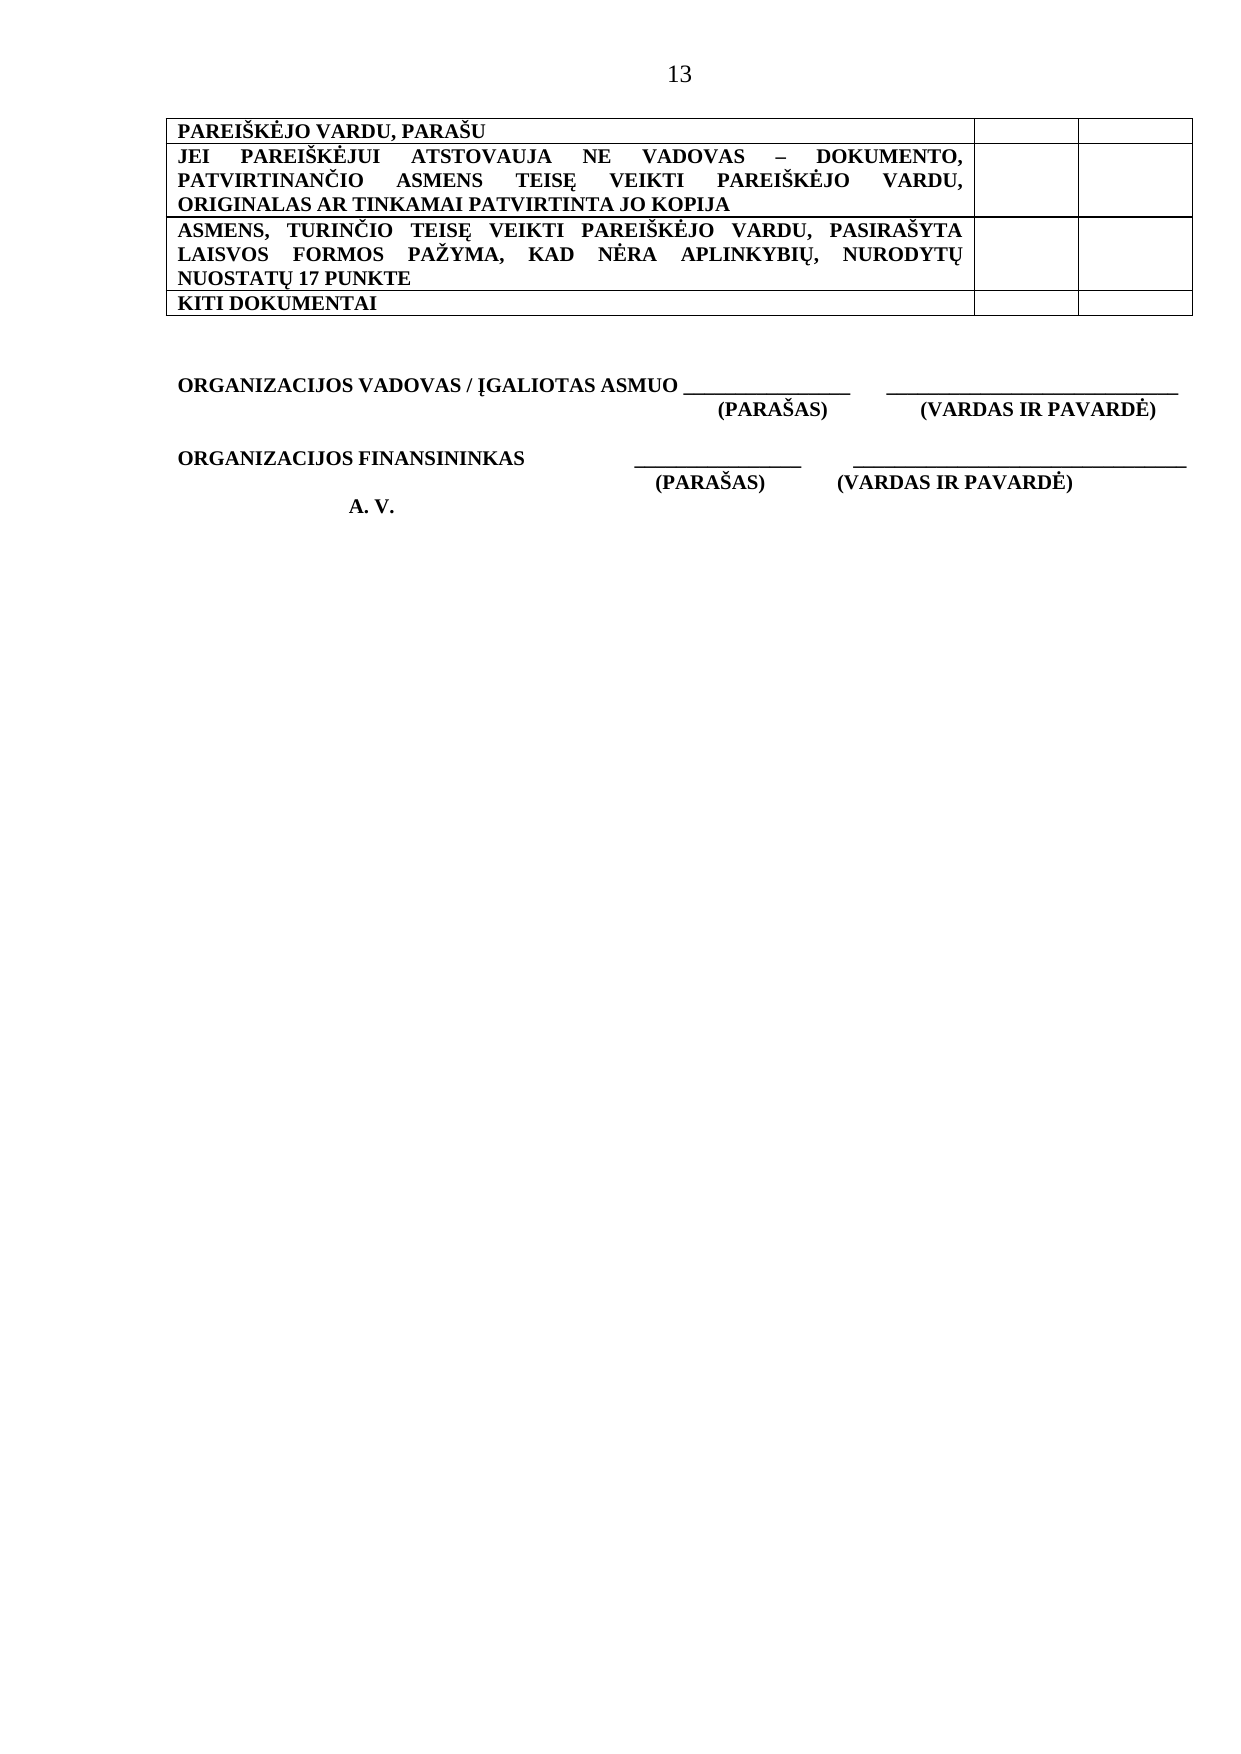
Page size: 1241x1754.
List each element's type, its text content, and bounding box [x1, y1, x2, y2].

table_cell [1079, 144, 1192, 216]
text ORGANIZACIJOS VADOVAS / ĮGALIOTAS ASMUO ________________ ____________________________ [177, 373, 1241, 397]
text (PARAŠAS) (VARDAS IR PAVARDĖ) [447, 397, 1241, 421]
table_cell PAREIŠKĖJO VARDU, PARAŠU [167, 119, 974, 143]
table_cell [975, 144, 1078, 216]
text ORGANIZACIJOS FINANSININKAS ________________ ________________________________ [177, 446, 1241, 469]
table_cell [1079, 291, 1192, 315]
table_cell [1079, 119, 1192, 143]
table_cell [975, 119, 1078, 143]
text A. V. [312, 494, 1241, 518]
table_cell JEI PAREIŠKĖJUI ATSTOVAUJA NE VADOVAS – DOKUMENTO, PATVIRTINANČIO ASMENS TEISĘ VEIKTI PAREIŠKĖJO VARDU, ORIGINALAS AR TINKAMAI PATVIRTINTA JO KOPIJA [167, 144, 974, 216]
table_cell ASMENS, TURINČIO TEISĘ VEIKTI PAREIŠKĖJO VARDU, PASIRAŠYTA LAISVOS FORMOS PAŽYMA, KAD NĖRA APLINKYBIŲ, NURODYTŲ NUOSTATŲ 17 PUNKTE [167, 218, 974, 290]
table_cell [975, 291, 1078, 315]
table_cell [1079, 218, 1192, 290]
text (PARAŠAS) (VARDAS IR PAVARDĖ) [447, 469, 1241, 494]
table_cell [975, 218, 1078, 290]
table_cell KITI DOKUMENTAI [167, 291, 974, 315]
